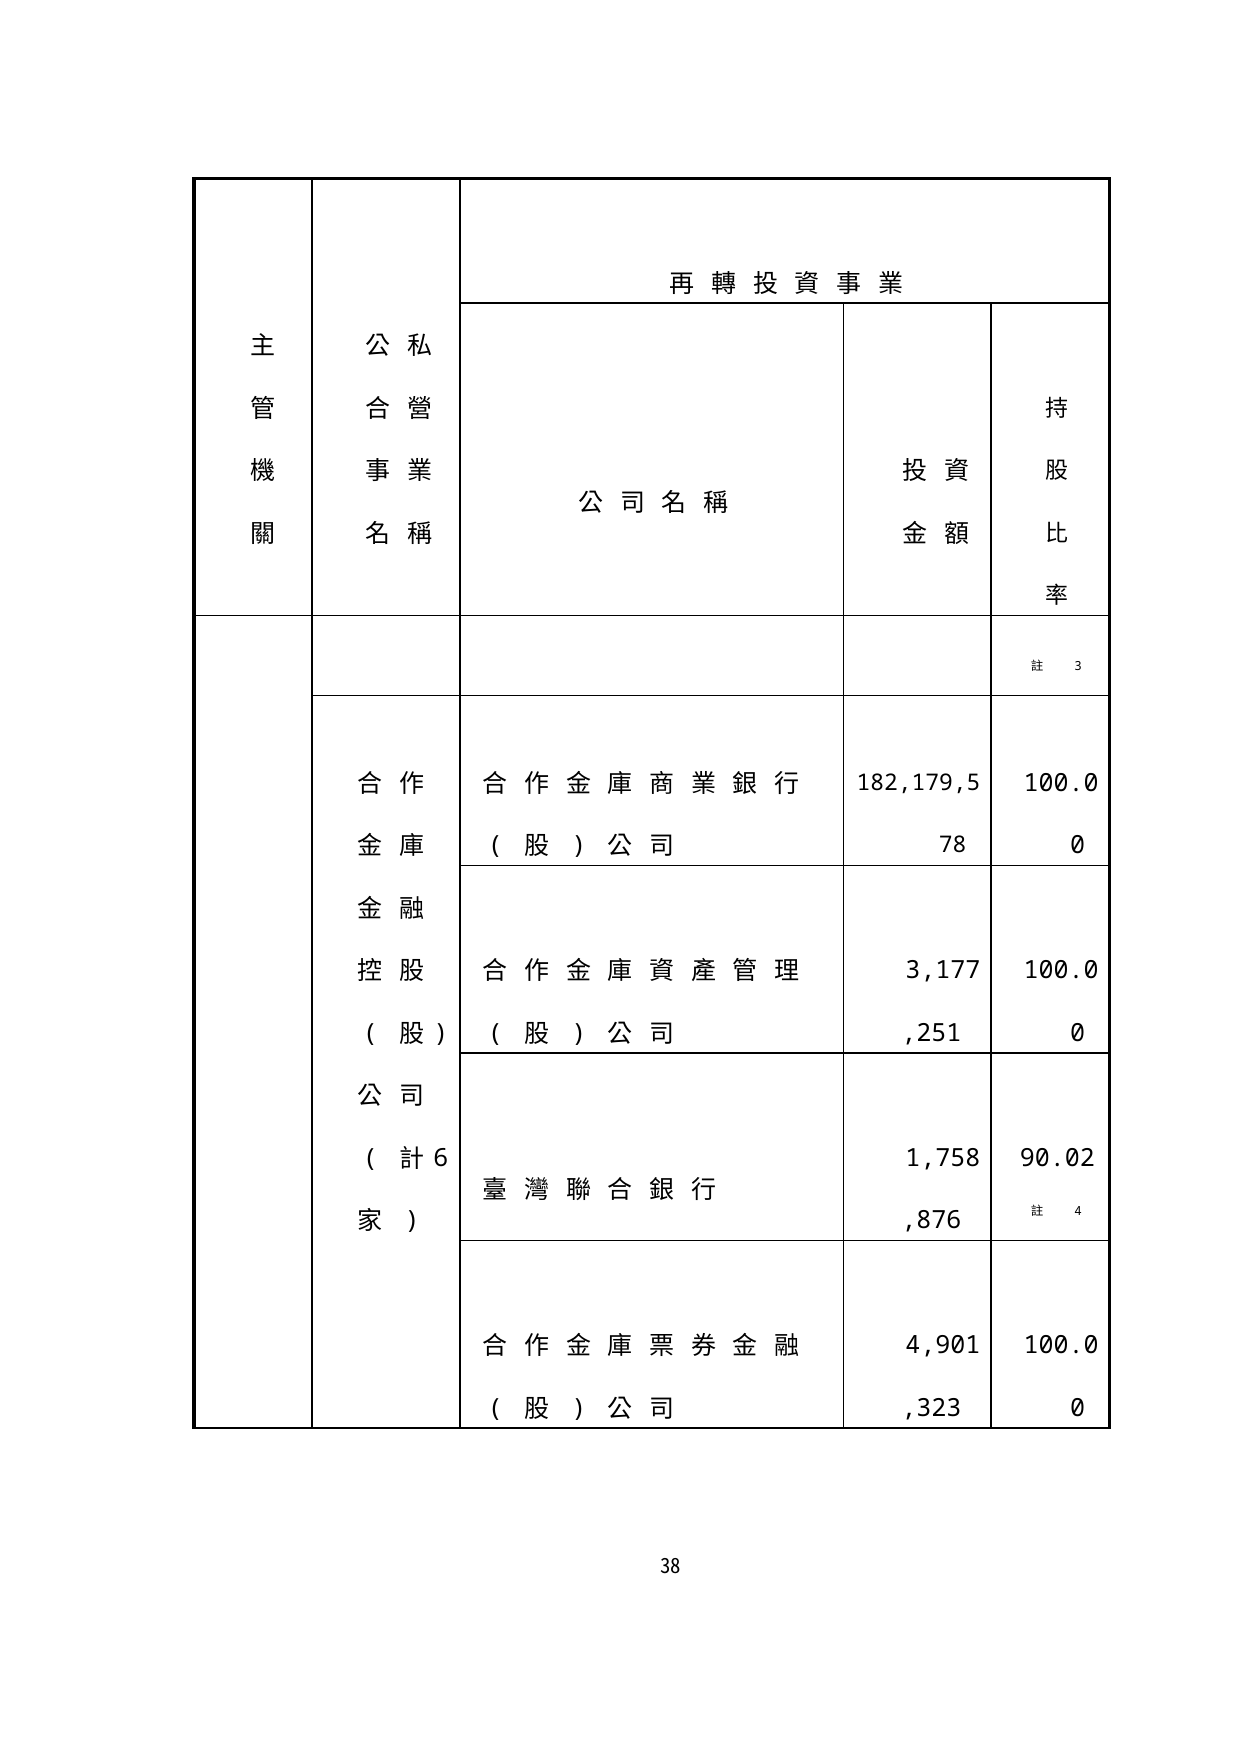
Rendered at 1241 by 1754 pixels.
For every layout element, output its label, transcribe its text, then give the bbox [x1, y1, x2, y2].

table_cell 持股比率 [992, 304, 1108, 615]
table_cell [844, 616, 990, 695]
table_cell 100.00 [992, 1241, 1108, 1427]
table_cell 合作金庫資產管理(股)公司 [461, 866, 843, 1052]
table_cell 註3 [992, 616, 1108, 695]
table_cell 182,179,578 [844, 696, 990, 865]
table_cell [196, 616, 311, 1427]
table_cell 3,177,251 [844, 866, 990, 1052]
table_cell 合作金庫票券金融(股)公司 [461, 1241, 843, 1427]
table_header 公私合營 事業名稱 [313, 180, 459, 615]
table_cell 合作金庫金融控股(股)公司 (計6家) [313, 696, 459, 1427]
table_cell 投資金額 [844, 304, 990, 615]
table_header 主管 機關 [196, 180, 311, 615]
table_cell 100.00 [992, 696, 1108, 865]
table_header 再轉投資事業 [461, 180, 1108, 302]
table_cell 100.00 [992, 866, 1108, 1052]
table_cell 合作金庫商業銀行(股)公司 [461, 696, 843, 865]
table_cell [461, 616, 843, 695]
table_cell [313, 616, 459, 695]
table_cell 公司名稱 [461, 304, 843, 615]
table_cell 臺灣聯合銀行 [461, 1054, 843, 1240]
table_cell 4,901,323 [844, 1241, 990, 1427]
table_cell 90.02註4 [992, 1054, 1108, 1240]
table_cell 1,758,876 [844, 1054, 990, 1240]
